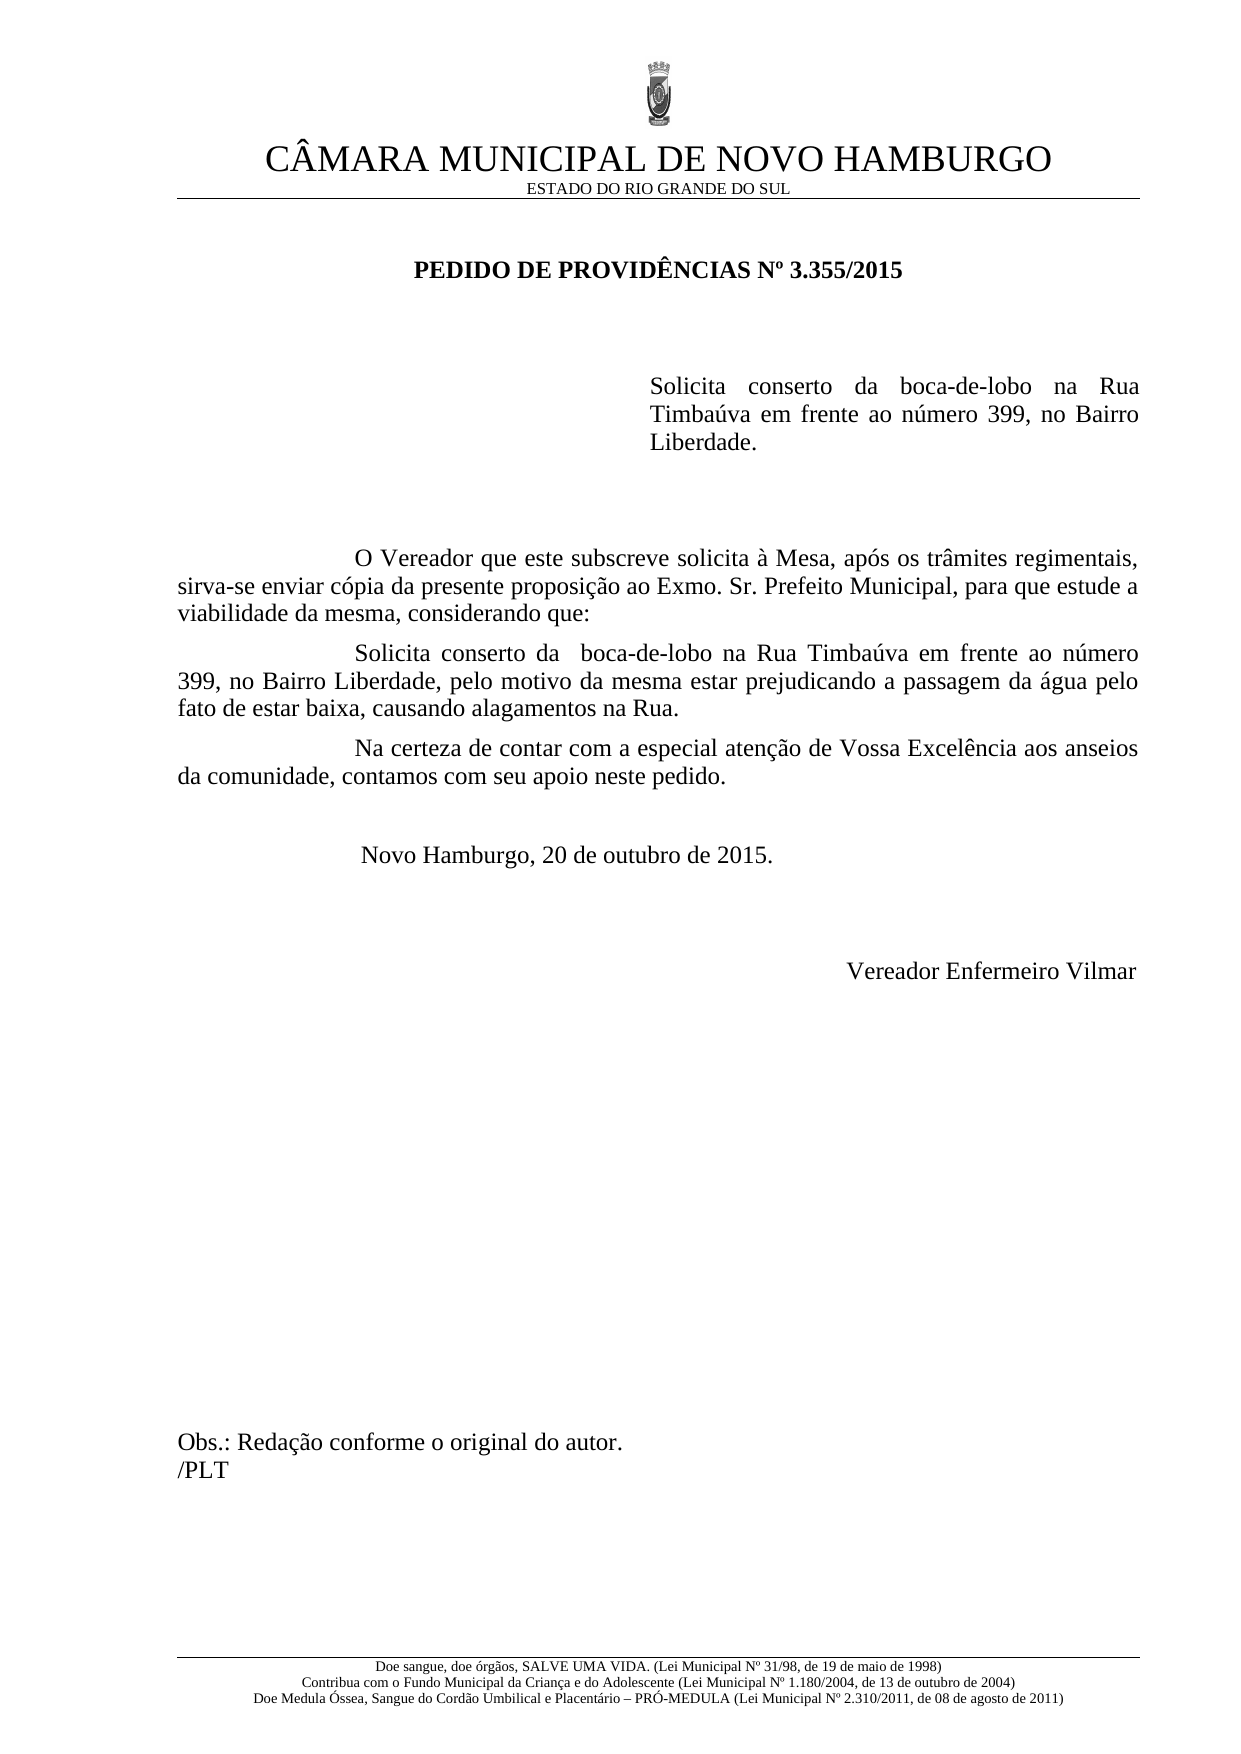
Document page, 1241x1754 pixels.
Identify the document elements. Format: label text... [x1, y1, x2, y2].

text /PLT [177, 1456, 1140, 1484]
text PEDIDO DE PROVIDÊNCIAS Nº 3.355/2015 [177, 256, 1140, 284]
text Solicita conserto da boca-de-lobo na Rua Timbaúva em frente ao número 399, no Bairro Liberdade, pelo motivo da mesma estar prejudicando a passagem da água pelo fato de estar baixa, causando alagamentos na Rua. [177, 639, 1140, 722]
text Novo Hamburgo, 20 de outubro de 2015. [177, 841, 1140, 869]
text Na certeza de contar com a especial atenção de Vossa Excelência aos anseios da comunidade, contamos com seu apoio neste pedido. [177, 734, 1140, 789]
text Obs.: Redação conforme o original do autor. [177, 1428, 1140, 1456]
text O Vereador que este subscreve solicita à Mesa, após os trâmites regimentais, sirva-se enviar cópia da presente proposição ao Exmo. Sr. Prefeito Municipal, para que estude a viabilidade da mesma, considerando que: [177, 544, 1140, 627]
text Vereador Enfermeiro Vilmar [768, 957, 1140, 985]
text Solicita conserto da boca-de-lobo na Rua Timbaúva em frente ao número 399, no Bairro Liberdade. [649, 372, 1140, 455]
